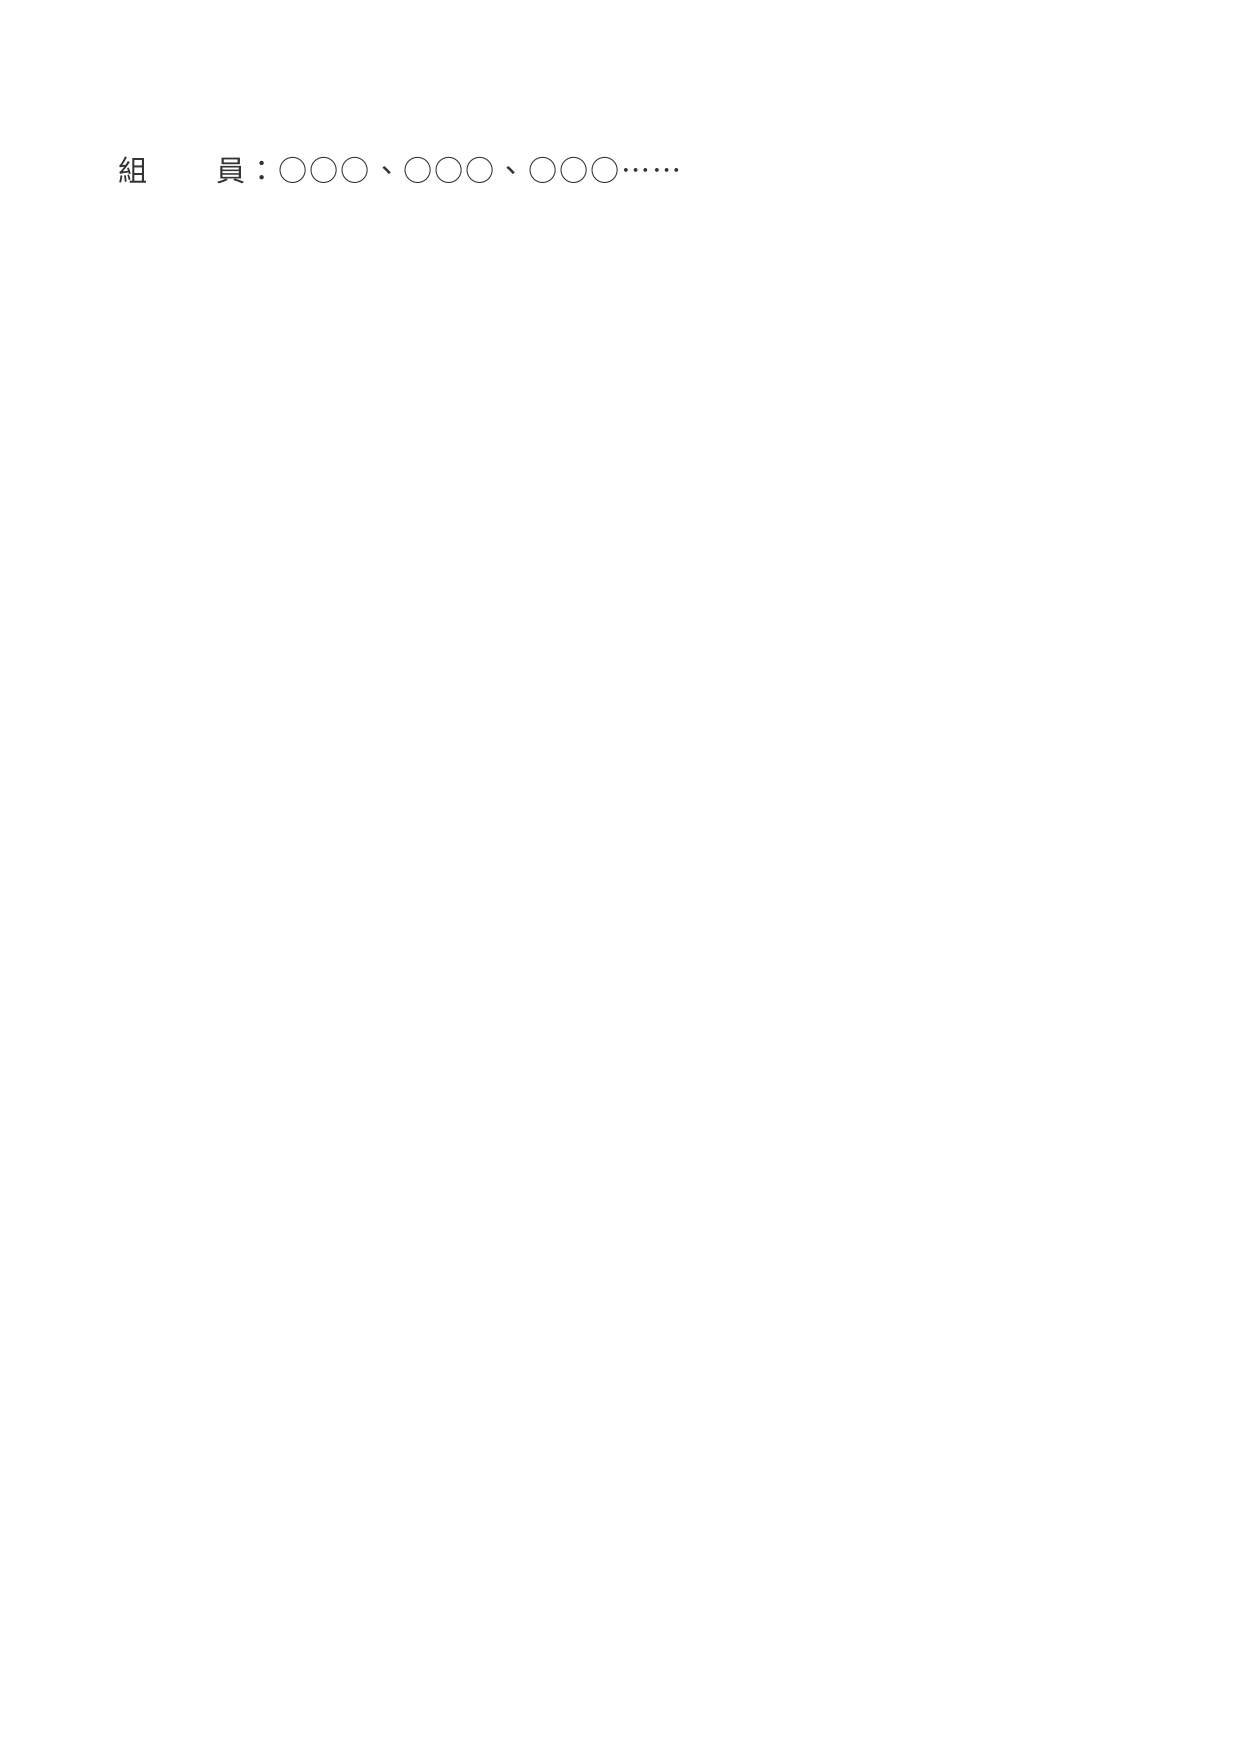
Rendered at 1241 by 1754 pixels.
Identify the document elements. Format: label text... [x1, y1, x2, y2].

text 組 員：○○○、○○○、○○○…… [118, 127, 1122, 189]
